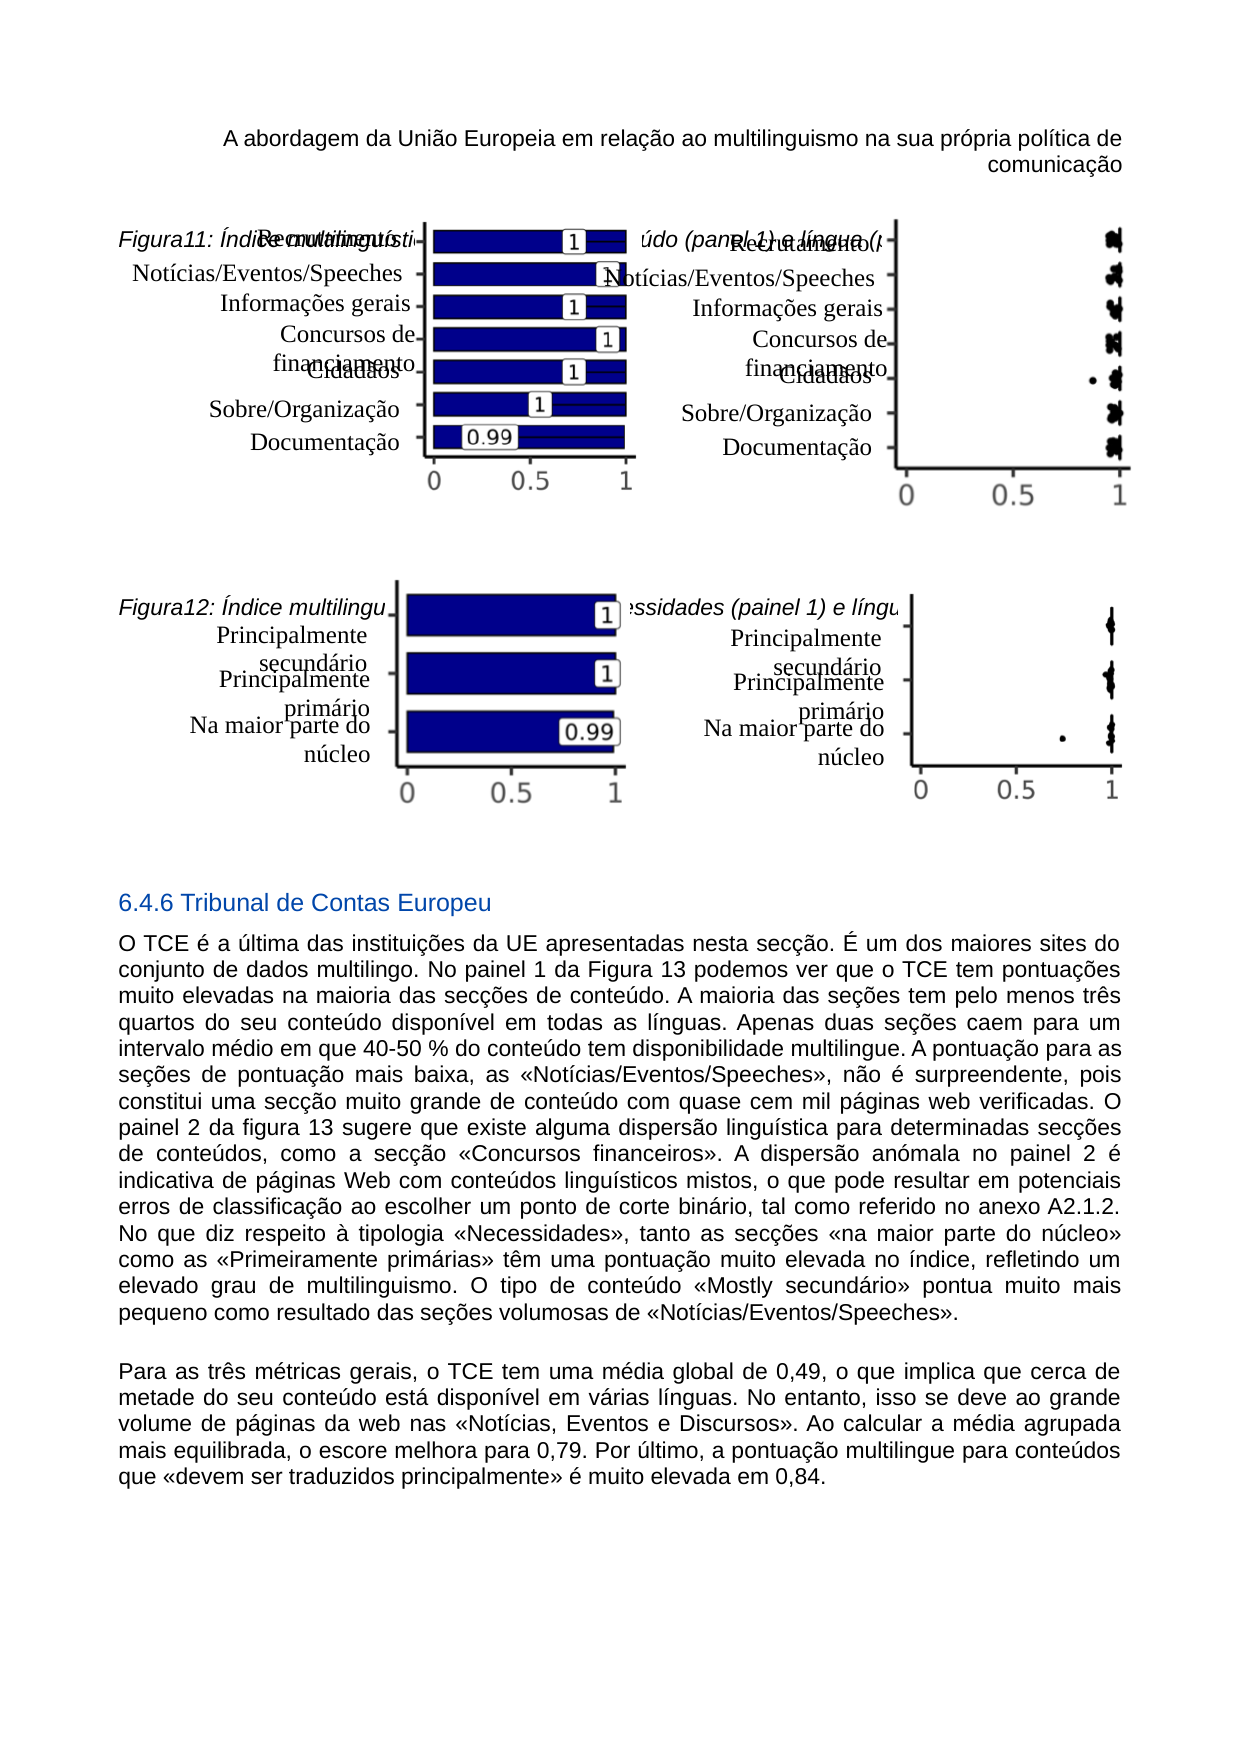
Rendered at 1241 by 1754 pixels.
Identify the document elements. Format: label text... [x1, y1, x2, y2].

text Figura12: Índice multilinguístico do TJUE por Necessidades (painel 1) e língua (painel 2) [630, 594, 898, 621]
text Figura11: Índice multilinguístico do TJUE por Conteúdo (panel 1) e língua (painel 2) [118, 226, 415, 252]
text Figura12: Índice multilinguístico do TJUE por Necessidades (painel 1) e língua (painel 2) [118, 594, 385, 621]
text O TCE é a última das instituições da UE apresentadas nesta secção. É um dos maiores sites do conjunto de dados multilingo. No painel 1 da Figura 13 podemos ver que o TCE tem pontuações muito elevadas na maioria das secções de conteúdo. A maioria das seções tem pelo menos três quartos do seu conteúdo disponível em todas as línguas. Apenas duas seções caem para um intervalo médio em que 40-50 % do conteúdo tem disponibilidade multilingue. A pontuação para as seções de pontuação mais baixa, as «Notícias/Eventos/Speeches», não é surpreendente, pois constitui uma secção muito grande de conteúdo com quase cem mil páginas web verificadas. O painel 2 da figura 13 sugere que existe alguma dispersão linguística para determinadas secções de conteúdos, como a secção «Concursos financeiros». A dispersão anómala no painel 2 é indicativa de páginas Web com conteúdos linguísticos mistos, o que pode resultar em potenciais erros de classificação ao escolher um ponto de corte binário, tal como referido no anexo A2.1.2. No que diz respeito à tipologia «Necessidades», tanto as secções «na maior parte do núcleo» como as «Primeiramente primárias» têm uma pontuação muito elevada no índice, refletindo um elevado grau de multilinguismo. O tipo de conteúdo «Mostly secundário» pontua muito mais pequeno como resultado das seções volumosas de «Notícias/Eventos/Speeches». [118, 929, 1122, 1325]
picture [385, 575, 630, 812]
text Para as três métricas gerais, o TCE tem uma média global de 0,49, o que implica que cerca de metade do seu conteúdo está disponível em várias línguas. No entanto, isso se deve ao grande volume de páginas da web nas «Notícias, Eventos e Discursos». Ao calcular a média agrupada mais equilibrada, o escore melhora para 0,79. Por último, a pontuação multilingue para conteúdos que «devem ser traduzidos principalmente» é muito elevada em 0,84. [118, 1358, 1122, 1489]
text Figura11: Índice multilinguístico do TJUE por Conteúdo (panel 1) e língua (painel 2) [642, 226, 882, 252]
picture [415, 215, 642, 496]
picture [882, 213, 1138, 516]
subtitle 6.4.6 Tribunal de Contas Europeu [118, 888, 1122, 917]
picture [898, 590, 1126, 809]
